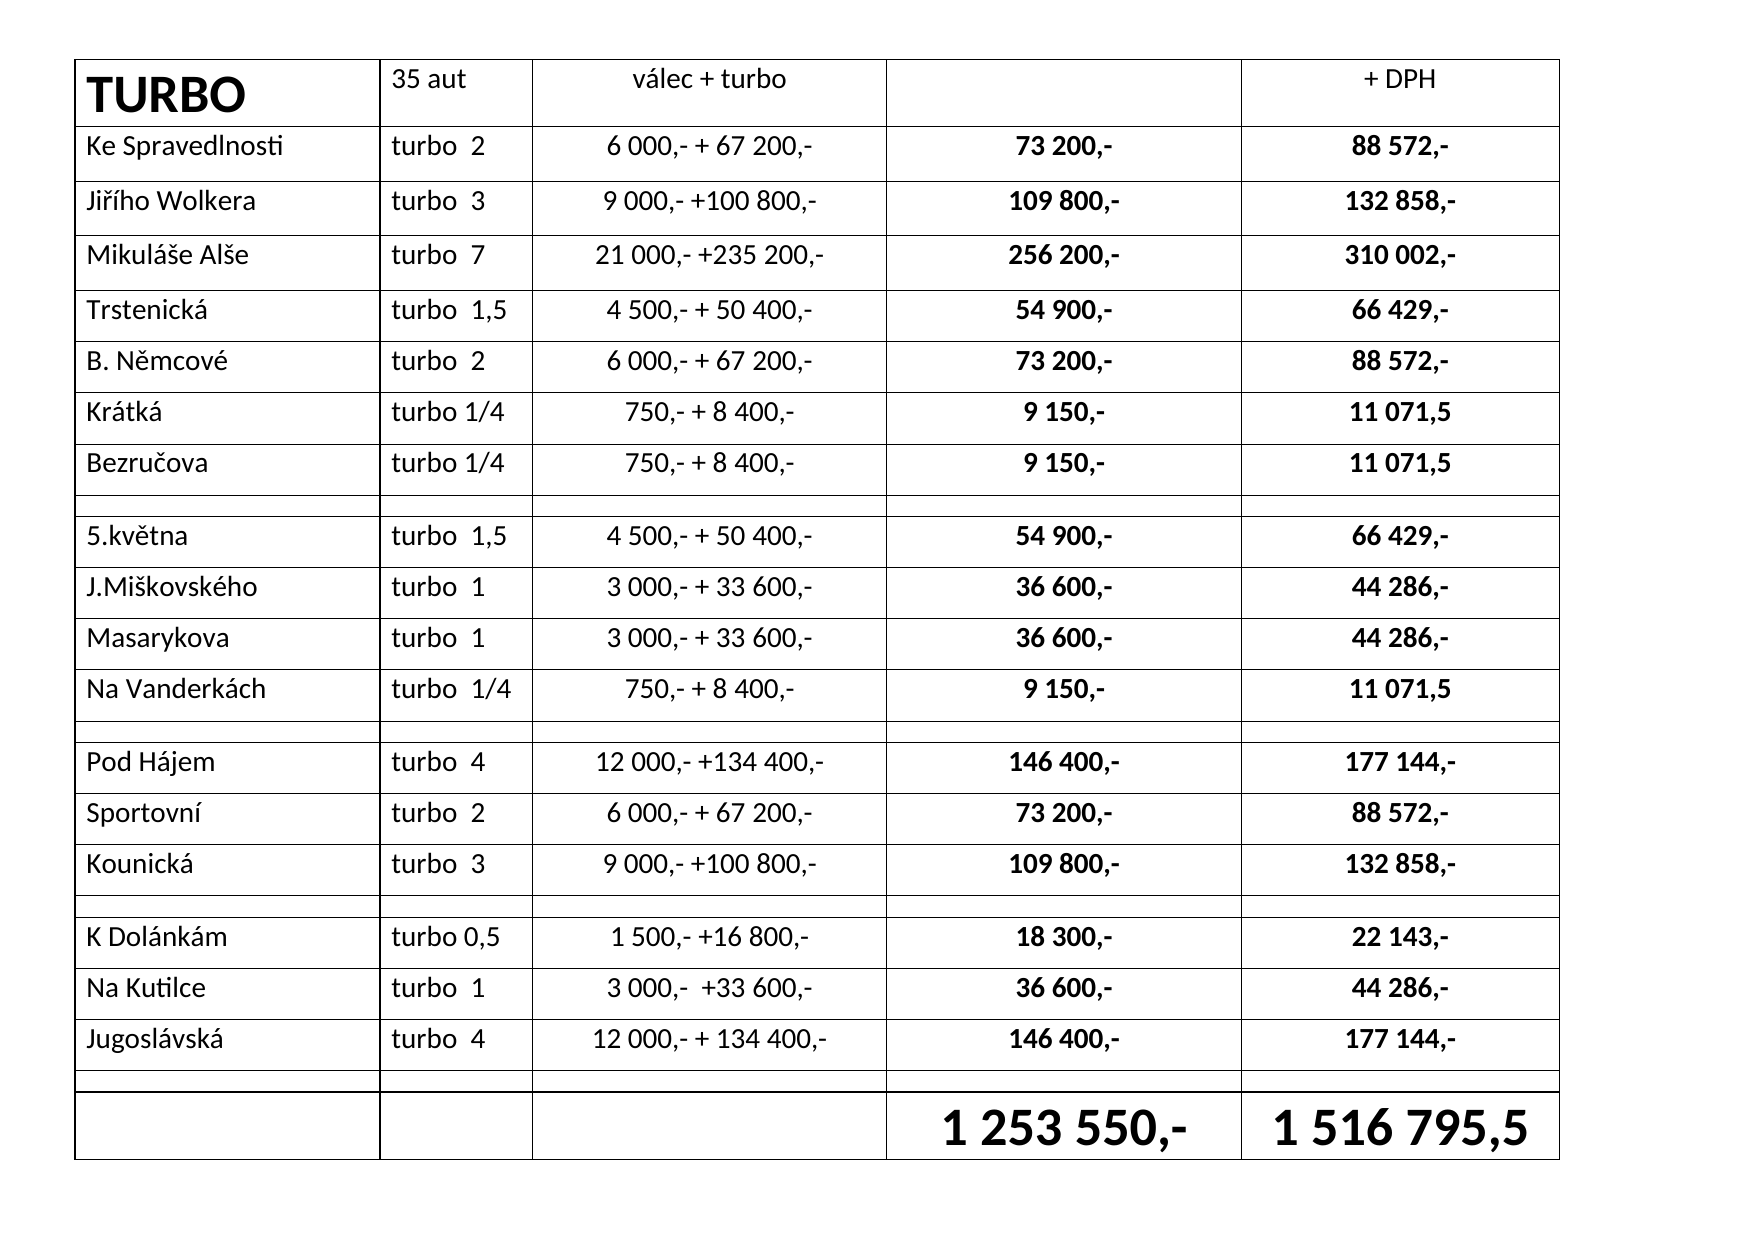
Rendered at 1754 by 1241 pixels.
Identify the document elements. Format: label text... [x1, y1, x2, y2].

table_cell turbo 1,5 [381, 291, 532, 341]
table_cell [381, 1093, 532, 1159]
table_cell 11 071,5 [1242, 670, 1559, 721]
table_cell Kounická [76, 845, 379, 895]
table_cell 44 286,- [1242, 619, 1559, 669]
table_header [887, 60, 1241, 126]
table_cell Jiřího Wolkera [76, 182, 379, 235]
table_cell 18 300,- [887, 918, 1241, 968]
table_cell turbo 1/4 [381, 445, 532, 494]
table_cell [887, 722, 1241, 742]
table_cell 1 253 550,- [887, 1093, 1241, 1159]
table_cell 132 858,- [1242, 182, 1559, 235]
table_cell 36 600,- [887, 969, 1241, 1019]
table_cell Bezručova [76, 445, 379, 494]
table_cell turbo 1 [381, 619, 532, 669]
table_cell 750,- + 8 400,- [533, 670, 886, 721]
table_cell 11 071,5 [1242, 445, 1559, 494]
table_cell 88 572,- [1242, 794, 1559, 844]
table_cell 4 500,- + 50 400,- [533, 291, 886, 341]
table_cell 73 200,- [887, 342, 1241, 392]
table_cell turbo 3 [381, 182, 532, 235]
table_cell [1242, 722, 1559, 742]
table_cell 109 800,- [887, 182, 1241, 235]
table_cell Trstenická [76, 291, 379, 341]
table_cell turbo 4 [381, 1020, 532, 1070]
table_cell 73 200,- [887, 794, 1241, 844]
table_cell Masarykova [76, 619, 379, 669]
table_cell 109 800,- [887, 845, 1241, 895]
table_cell 12 000,- +134 400,- [533, 743, 886, 793]
table_cell 9 000,- +100 800,- [533, 182, 886, 235]
table_cell turbo 1 [381, 969, 532, 1019]
table_cell [381, 896, 532, 917]
table_cell 6 000,- + 67 200,- [533, 342, 886, 392]
table_cell Pod Hájem [76, 743, 379, 793]
table_cell 310 002,- [1242, 236, 1559, 290]
table_cell 5.května [76, 517, 379, 567]
table_cell Mikuláše Alše [76, 236, 379, 290]
table_cell [1242, 496, 1559, 516]
table_cell 6 000,- + 67 200,- [533, 127, 886, 181]
table_cell 750,- + 8 400,- [533, 445, 886, 494]
table_cell 3 000,- +33 600,- [533, 969, 886, 1019]
table_cell 9 150,- [887, 670, 1241, 721]
table_cell turbo 2 [381, 342, 532, 392]
table_cell B. Němcové [76, 342, 379, 392]
table_cell [381, 1071, 532, 1091]
table_cell 66 429,- [1242, 517, 1559, 567]
table_cell 256 200,- [887, 236, 1241, 290]
table_header + DPH [1242, 60, 1559, 126]
table_cell 4 500,- + 50 400,- [533, 517, 886, 567]
table_cell [533, 722, 886, 742]
table_cell 88 572,- [1242, 342, 1559, 392]
table_header TURBO [76, 60, 379, 126]
table_cell turbo 1,5 [381, 517, 532, 567]
table_cell Na Kutilce [76, 969, 379, 1019]
table_cell turbo 2 [381, 127, 532, 181]
table_cell [76, 896, 379, 917]
table_cell [76, 722, 379, 742]
table_cell Na Vanderkách [76, 670, 379, 721]
table_cell 9 150,- [887, 393, 1241, 443]
table_header válec + turbo [533, 60, 886, 126]
table_cell 12 000,- + 134 400,- [533, 1020, 886, 1070]
table_cell 36 600,- [887, 568, 1241, 618]
table_cell [381, 496, 532, 516]
table_cell 44 286,- [1242, 969, 1559, 1019]
table_cell 3 000,- + 33 600,- [533, 619, 886, 669]
table_cell turbo 4 [381, 743, 532, 793]
table_cell [76, 1093, 379, 1159]
table_cell 54 900,- [887, 291, 1241, 341]
table_cell 146 400,- [887, 1020, 1241, 1070]
table_cell [887, 496, 1241, 516]
table_cell turbo 2 [381, 794, 532, 844]
table_cell turbo 7 [381, 236, 532, 290]
table_cell turbo 1/4 [381, 393, 532, 443]
table_cell 146 400,- [887, 743, 1241, 793]
table_cell 6 000,- + 67 200,- [533, 794, 886, 844]
table_cell 36 600,- [887, 619, 1241, 669]
table_cell [1242, 896, 1559, 917]
table_cell [887, 896, 1241, 917]
table_cell 54 900,- [887, 517, 1241, 567]
table_cell [533, 1071, 886, 1091]
table_cell 3 000,- + 33 600,- [533, 568, 886, 618]
table_cell turbo 0,5 [381, 918, 532, 968]
table_cell 1 500,- +16 800,- [533, 918, 886, 968]
table_cell 750,- + 8 400,- [533, 393, 886, 443]
table_cell turbo 1/4 [381, 670, 532, 721]
table_cell 11 071,5 [1242, 393, 1559, 443]
table_cell 66 429,- [1242, 291, 1559, 341]
table_cell [533, 496, 886, 516]
table_cell [1242, 1071, 1559, 1091]
table_cell 44 286,- [1242, 568, 1559, 618]
table_header 35 aut [381, 60, 532, 126]
table_cell [533, 896, 886, 917]
table_cell 177 144,- [1242, 743, 1559, 793]
table_cell [533, 1093, 886, 1159]
table_cell 1 516 795,5 [1242, 1093, 1559, 1159]
table_cell 9 150,- [887, 445, 1241, 494]
table_cell 22 143,- [1242, 918, 1559, 968]
table_cell [76, 496, 379, 516]
table_cell turbo 1 [381, 568, 532, 618]
table_cell 88 572,- [1242, 127, 1559, 181]
table_cell J.Miškovského [76, 568, 379, 618]
table_cell [887, 1071, 1241, 1091]
table_cell [76, 1071, 379, 1091]
table_cell Ke Spravedlnosti [76, 127, 379, 181]
table_cell turbo 3 [381, 845, 532, 895]
table_cell [381, 722, 532, 742]
table_cell 73 200,- [887, 127, 1241, 181]
table_cell 132 858,- [1242, 845, 1559, 895]
table_cell 21 000,- +235 200,- [533, 236, 886, 290]
table_cell Krátká [76, 393, 379, 443]
table_cell K Dolánkám [76, 918, 379, 968]
table_cell 9 000,- +100 800,- [533, 845, 886, 895]
table_cell Sportovní [76, 794, 379, 844]
table_cell Jugoslávská [76, 1020, 379, 1070]
table_cell 177 144,- [1242, 1020, 1559, 1070]
